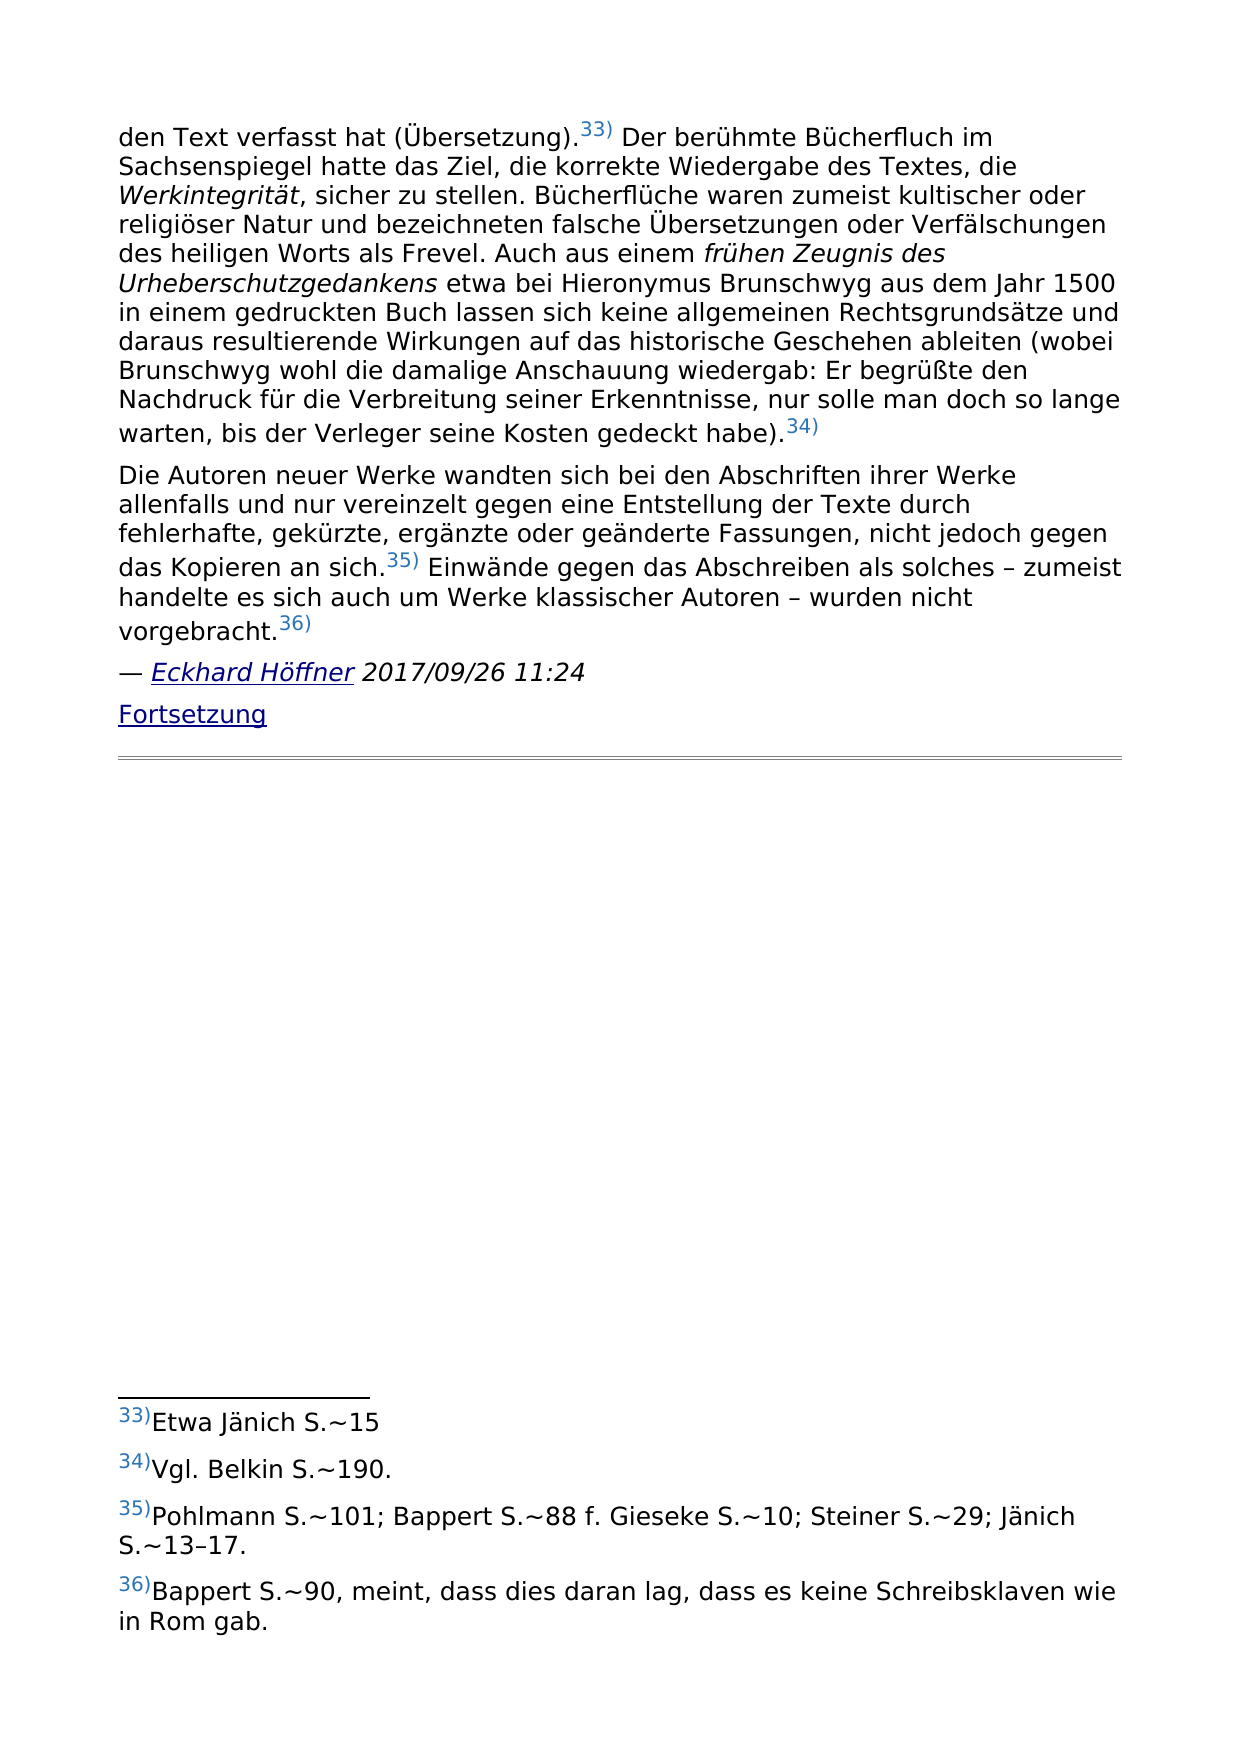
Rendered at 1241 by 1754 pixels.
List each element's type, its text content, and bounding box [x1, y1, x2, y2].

text Fortsetzung [118, 700, 1122, 729]
text Die Autoren neuer Werke wandten sich bei den Abschriften ihrer Werke allenfalls und nur vereinzelt gegen eine Entstellung der Texte durch fehlerhafte, gekürzte, ergänzte oder geänderte Fassungen, nicht jedoch gegen das Kopieren an sich. Einwände gegen das Abschreiben als solches – zumeist handelte es sich auch um Werke klassischer Autoren – wurden nicht vorgebracht. [118, 461, 1122, 646]
text Bappert S.~90, meint, dass dies daran lag, dass es keine Schreibsklaven wie in Rom gab. [118, 1573, 1122, 1636]
text Etwa Jänich S.~15 [118, 1404, 1122, 1438]
text Pohlmann S.~101; Bappert S.~88 f. Gieseke S.~10; Steiner S.~29; Jänich S.~13–17. [118, 1497, 1122, 1560]
text — Eckhard Höffner 2017/09/26 11:24 [118, 658, 1122, 688]
text Vgl. Belkin S.~190. [118, 1450, 1122, 1484]
text den Text verfasst hat (Übersetzung). Der berühmte Bücherfluch im Sachsenspiegel hatte das Ziel, die korrekte Wiedergabe des Textes, die Werkintegrität, sicher zu stellen. Bücherflüche waren zumeist kultischer oder religiöser Natur und bezeichneten falsche Übersetzungen oder Verfälschungen des heiligen Worts als Frevel. Auch aus einem frühen Zeugnis des Urheberschutzgedankens etwa bei Hieronymus Brunschwyg aus dem Jahr 1500 in einem gedruckten Buch lassen sich keine allgemeinen Rechtsgrundsätze und daraus resultierende Wirkungen auf das historische Geschehen ableiten (wobei Brunschwyg wohl die damalige Anschauung wiedergab: Er begrüßte den Nachdruck für die Verbreitung seiner Erkenntnisse, nur solle man doch so lange warten, bis der Verleger seine Kosten gedeckt habe). [118, 118, 1122, 449]
